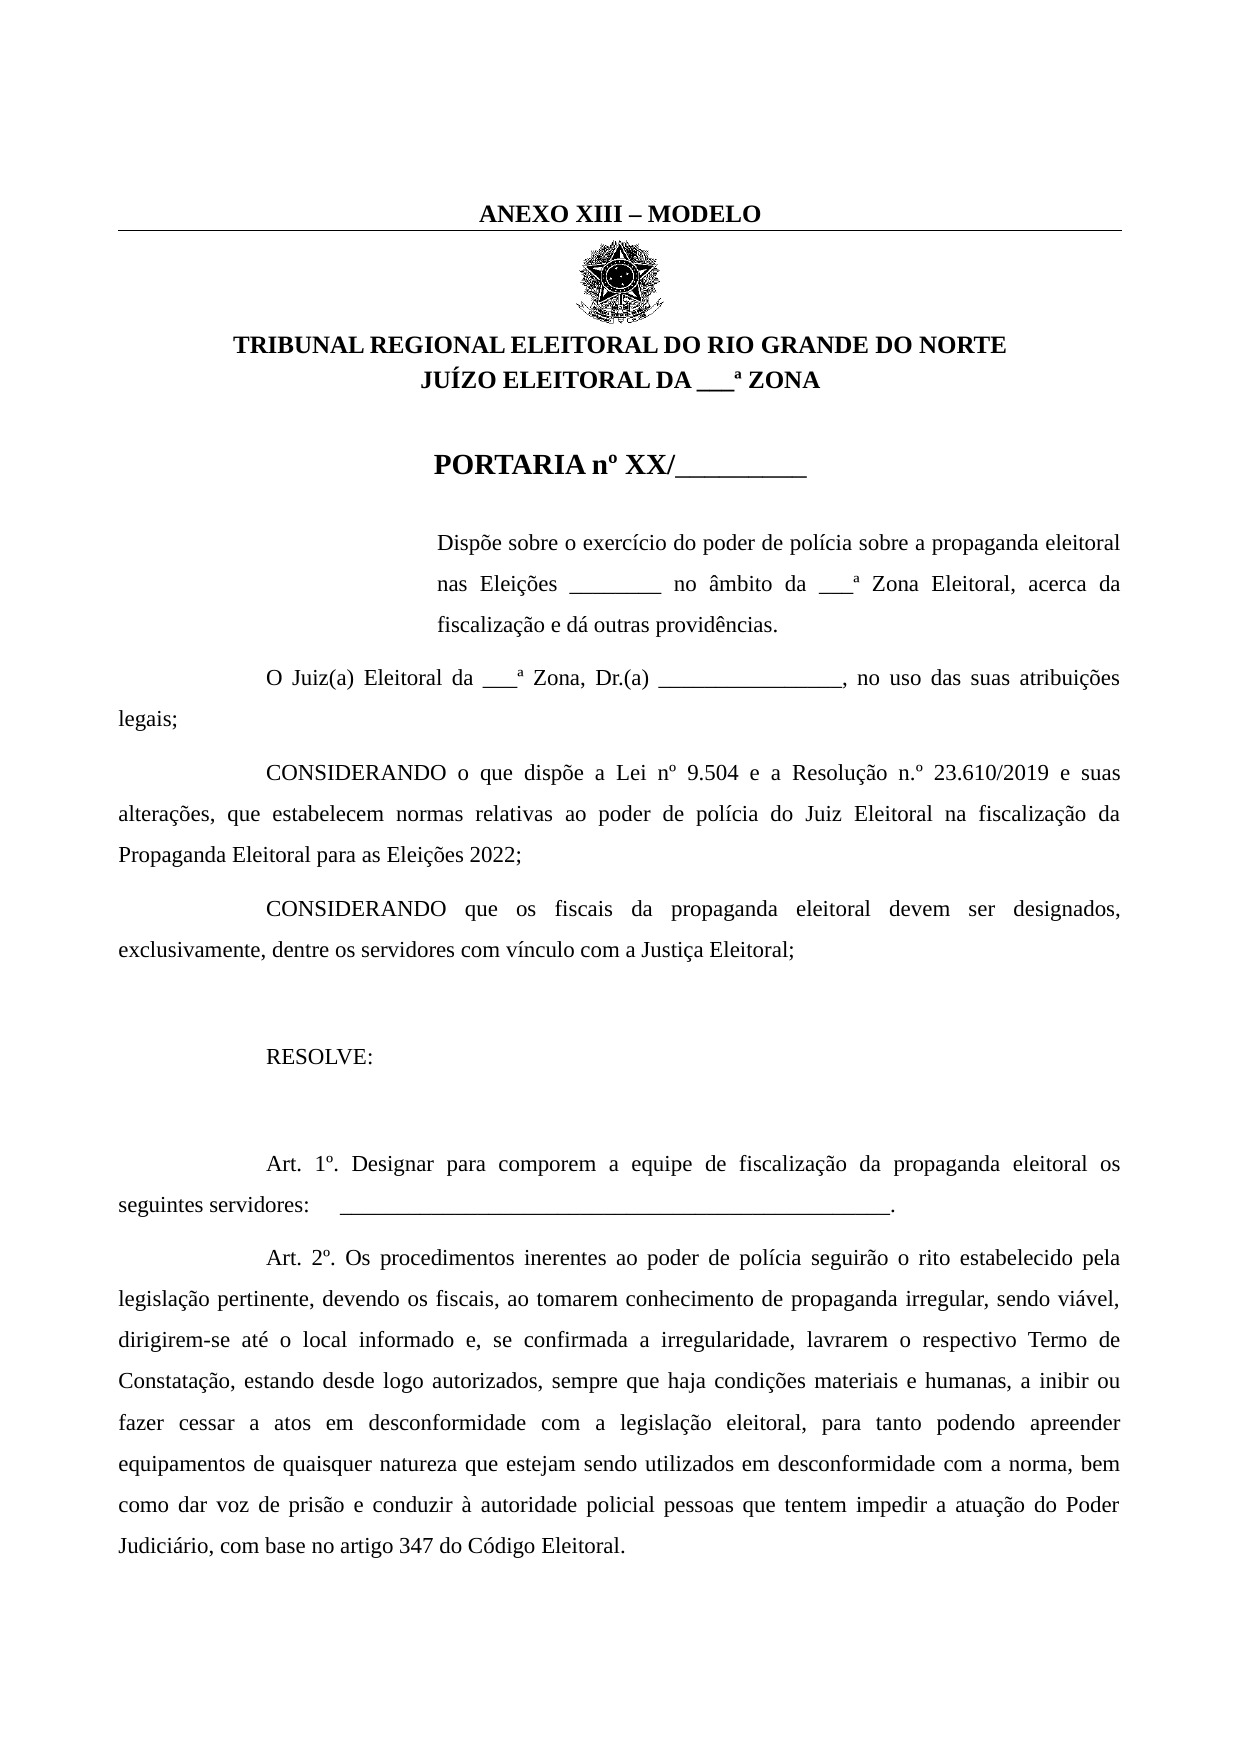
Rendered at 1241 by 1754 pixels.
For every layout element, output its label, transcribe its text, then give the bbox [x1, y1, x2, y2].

text RESOLVE: [118, 1043, 1122, 1069]
text CONSIDERANDO o que dispõe a Lei nº 9.504 e a Resolução n.º 23.610/2019 e suas alterações, que estabelecem normas relativas ao poder de polícia do Juiz Eleitoral na fiscalização da Propaganda Eleitoral para as Eleições 2022; [118, 759, 1122, 867]
text TRIBUNAL REGIONAL ELEITORAL DO RIO GRANDE DO NORTE [118, 330, 1122, 359]
text O Juiz(a) Eleitoral da ___ª Zona, Dr.(a) ________________, no uso das suas atribuições legais; [118, 664, 1122, 732]
text PORTARIA nº XX/_________ [118, 447, 1122, 481]
text JUÍZO ELEITORAL DA ___ª ZONA [118, 365, 1122, 394]
text Art. 1º. Designar para comporem a equipe de fiscalização da propaganda eleitoral os seguintes servidores: ________________________________________________. [118, 1150, 1122, 1217]
text Dispõe sobre o exercício do poder de polícia sobre a propaganda eleitoral nas Eleições ________ no âmbito da ___ª Zona Eleitoral, acerca da fiscalização e dá outras providências. [437, 529, 1122, 637]
picture [571, 237, 669, 325]
text CONSIDERANDO que os fiscais da propaganda eleitoral devem ser designados, exclusivamente, dentre os servidores com vínculo com a Justiça Eleitoral; [118, 895, 1122, 962]
text Art. 2º. Os procedimentos inerentes ao poder de polícia seguirão o rito estabelecido pela legislação pertinente, devendo os fiscais, ao tomarem conhecimento de propaganda irregular, sendo viável, dirigirem-se até o local informado e, se confirmada a irregularidade, lavrarem o respectivo Termo de Constatação, estando desde logo autorizados, sempre que haja condições materiais e humanas, a inibir ou fazer cessar a atos em desconformidade com a legislação eleitoral, para tanto podendo apreender equipamentos de quaisquer natureza que estejam sendo utilizados em desconformidade com a norma, bem como dar voz de prisão e conduzir à autoridade policial pessoas que tentem impedir a atuação do Poder Judiciário, com base no artigo 347 do Código Eleitoral. [118, 1244, 1122, 1558]
text ANEXO XIII – MODELO [118, 199, 1122, 230]
